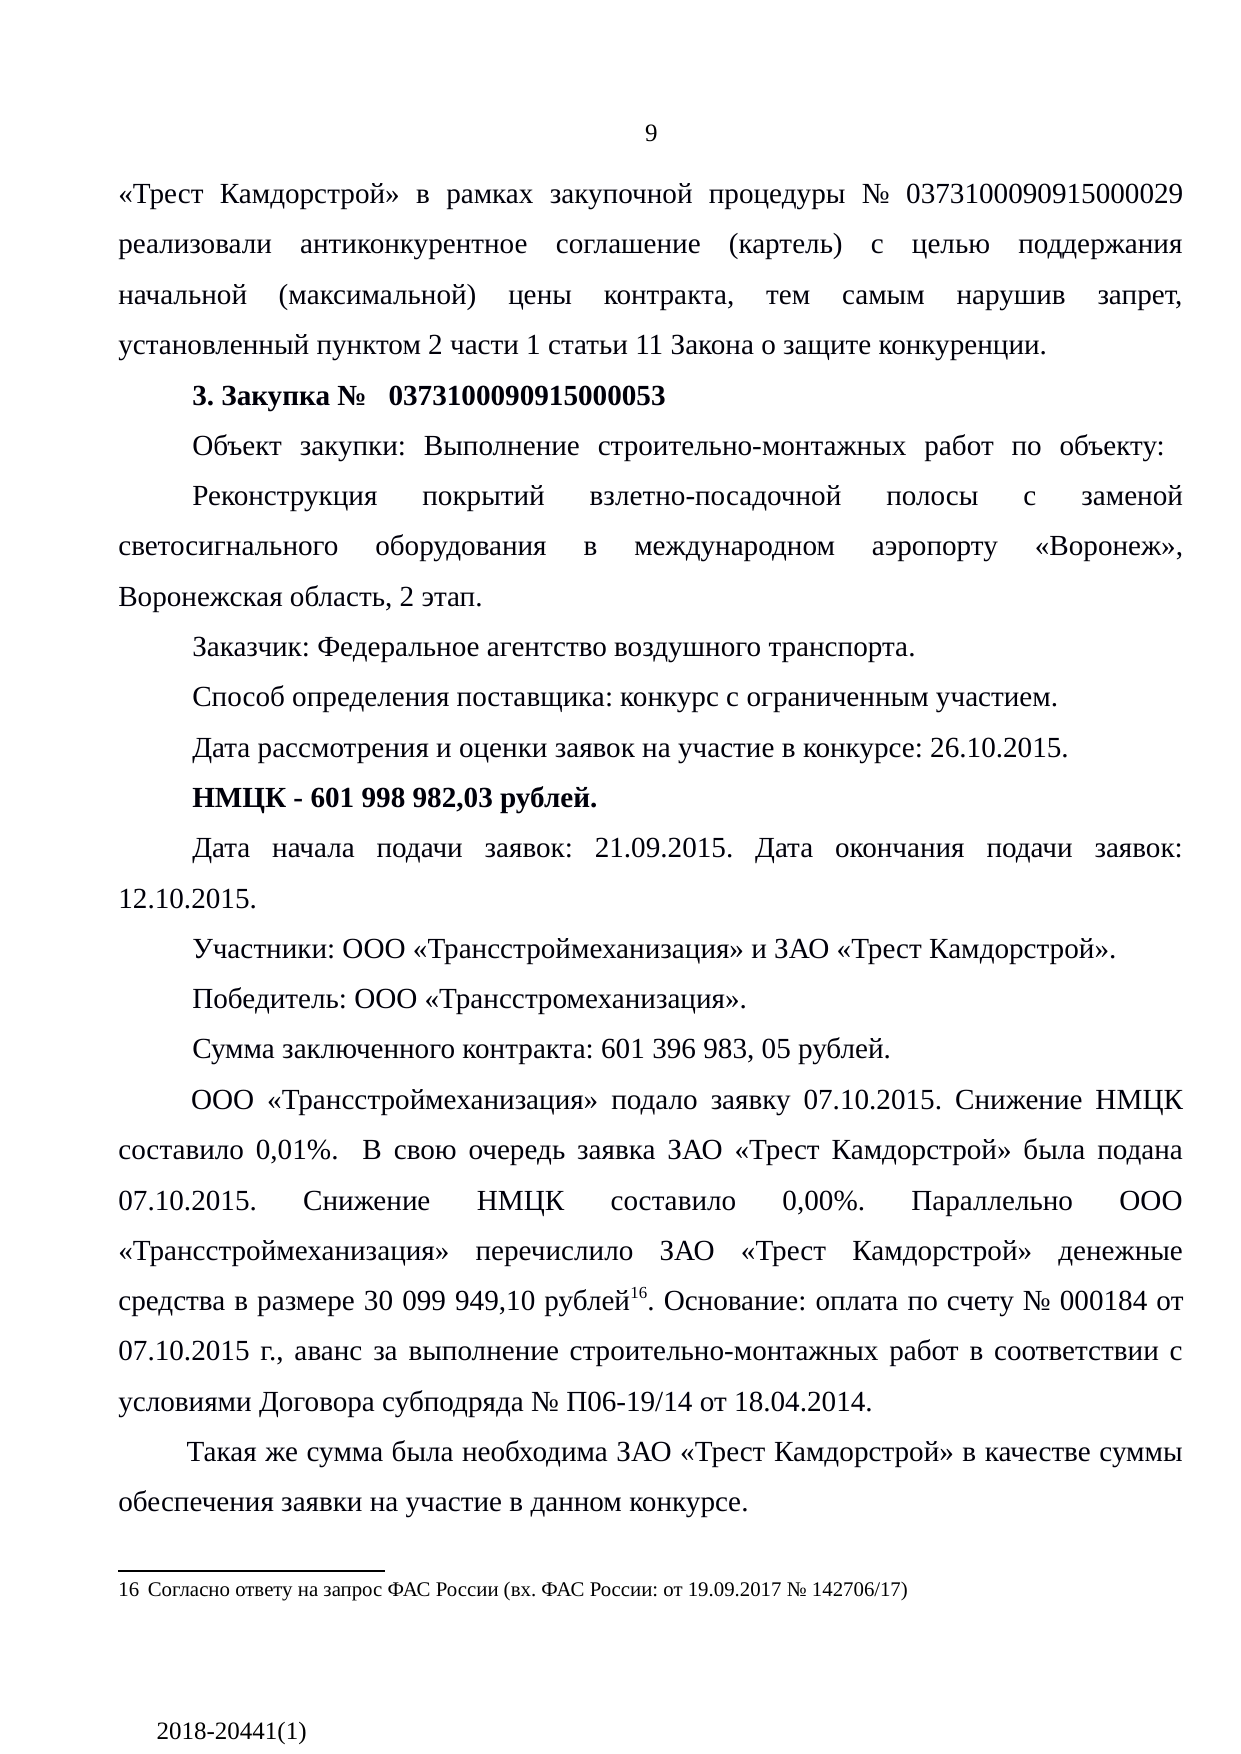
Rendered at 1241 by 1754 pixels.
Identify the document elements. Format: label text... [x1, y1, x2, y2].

text 3. Закупка № 0373100090915000053 [118, 378, 1184, 411]
text Заказчик: Федеральное агентство воздушного транспорта. [118, 629, 1184, 663]
text Дата рассмотрения и оценки заявок на участие в конкурсе: 26.10.2015. [118, 730, 1184, 763]
text Победитель: ООО «Трансстромеханизация». [118, 981, 1184, 1015]
text Участники: ООО «Трансстроймеханизация» и ЗАО «Трест Камдорстрой». [118, 931, 1184, 964]
text ООО «Трансстроймеханизация» подало заявку 07.10.2015. Снижение НМЦК составило 0,01%. В свою очередь заявка ЗАО «Трест Камдорстрой» была подана 07.10.2015. Снижение НМЦК составило 0,00%. Параллельно ООО «Трансстроймеханизация» перечислило ЗАО «Трест Камдорстрой» денежные средства в размере 30 099 949,10 рублей. Основание: оплата по счету № 000184 от 07.10.2015 г., аванс за выполнение строительно-монтажных работ в соответствии с условиями Договора субподряда № П06-19/14 от 18.04.2014. [118, 1082, 1184, 1417]
text Объект закупки: Выполнение строительно-монтажных работ по объекту: Реконструкция покрытий взлетно-посадочной полосы с заменой светосигнального оборудования в международном аэропорту «Воронеж», Воронежская область, 2 этап. [118, 428, 1184, 612]
text «Трест Камдорстрой» в рамках закупочной процедуры № 0373100090915000029 реализовали антиконкурентное соглашение (картель) с целью поддержания начальной (максимальной) цены контракта, тем самым нарушив запрет, установленный пунктом 2 части 1 статьи 11 Закона о защите конкуренции. [118, 176, 1184, 361]
text Дата начала подачи заявок: 21.09.2015. Дата окончания подачи заявок: 12.10.2015. [118, 830, 1184, 914]
text НМЦК - 601 998 982,03 рублей. [118, 780, 1184, 814]
text Такая же сумма была необходима ЗАО «Трест Камдорстрой» в качестве суммы обеспечения заявки на участие в данном конкурсе. [118, 1434, 1184, 1518]
text Согласно ответу на запрос ФАС России (вх. ФАС России: от 19.09.2017 № 142706/17) [118, 1577, 1184, 1601]
text Сумма заключенного контракта: 601 396 983, 05 рублей. [118, 1032, 1184, 1065]
text Способ определения поставщика: конкурс с ограниченным участием. [118, 679, 1184, 713]
